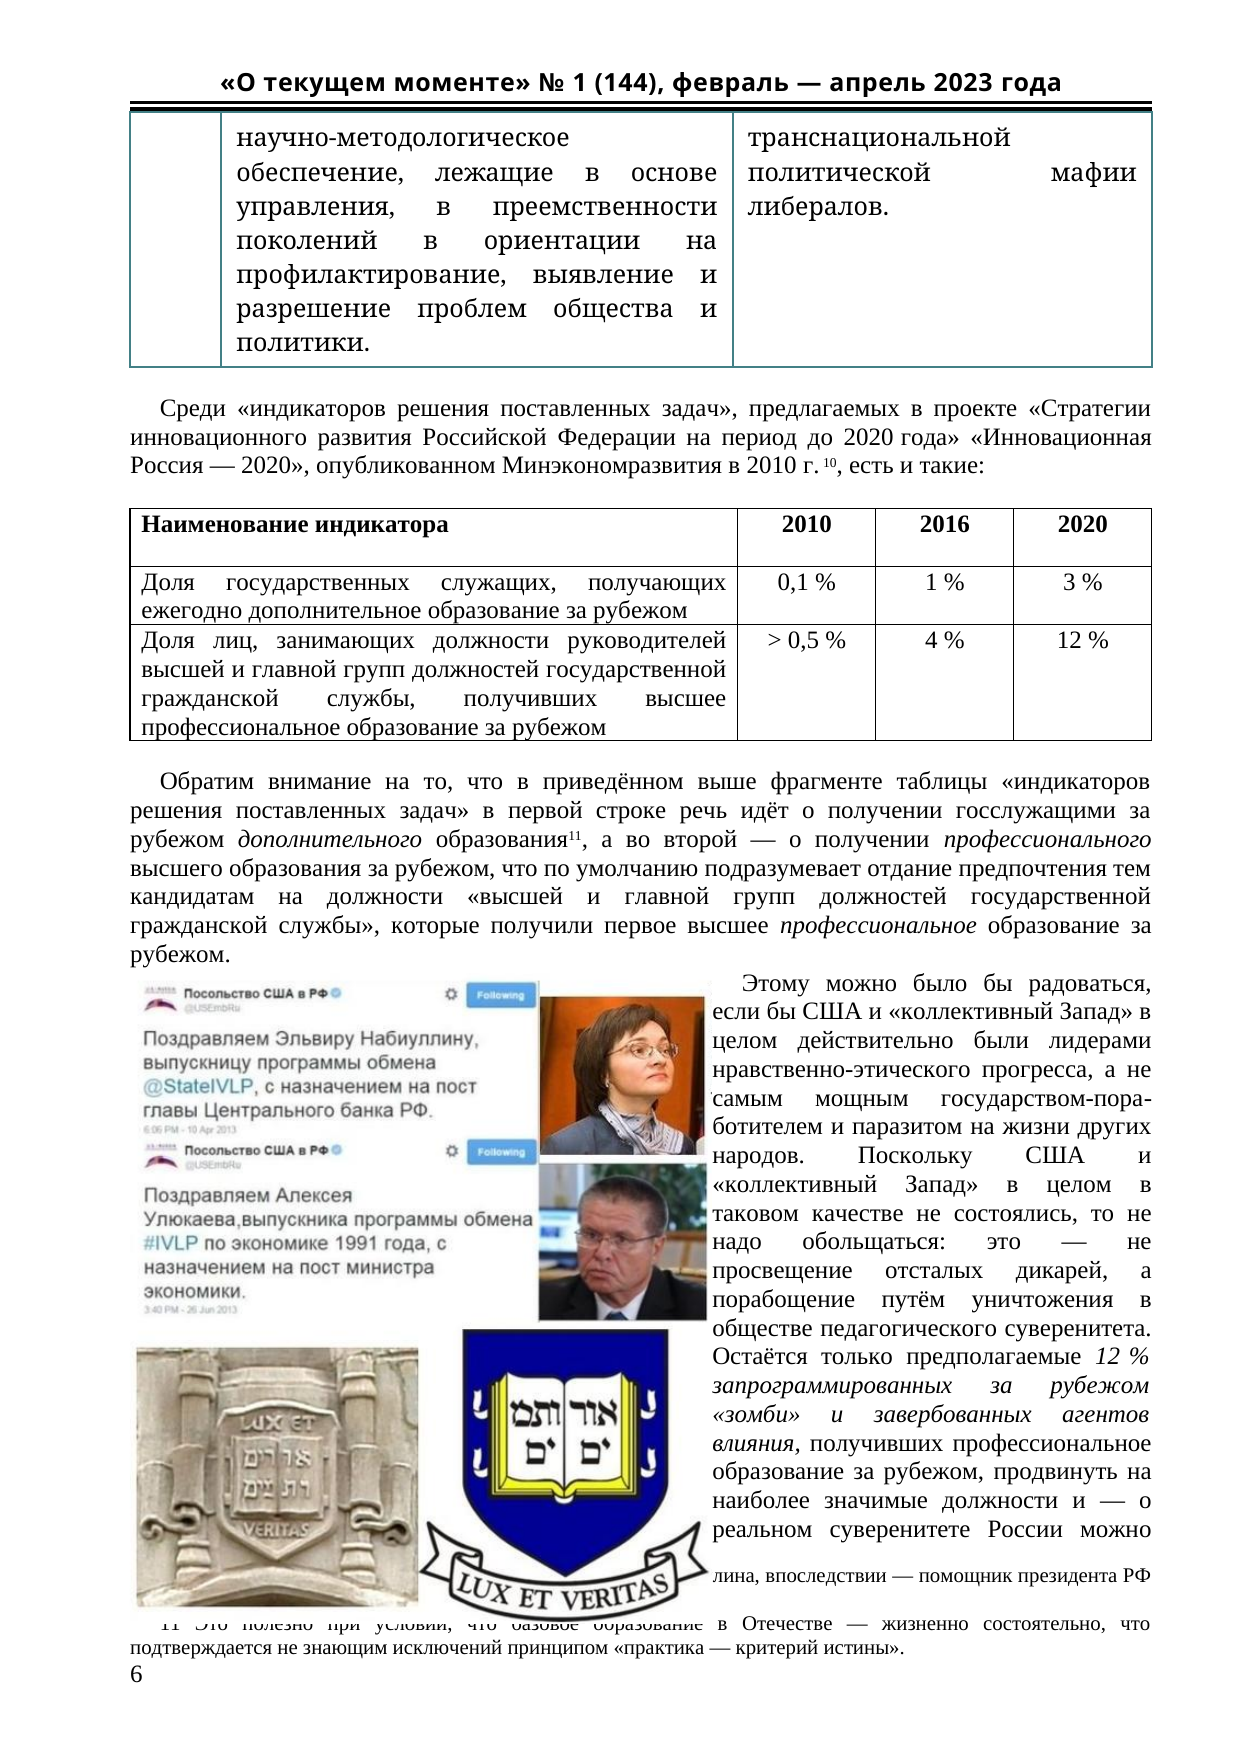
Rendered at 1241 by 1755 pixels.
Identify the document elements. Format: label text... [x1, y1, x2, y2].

text Среди «индикаторов решения поставленных задач», предлагаемых в проекте «Стратегии инновационного развития Российской Федерации на период до 2020 года» «Инновационная Россия — 2020», опубликованном Минэкономразвития в 2010 г. , есть и такие: [130, 393, 1152, 479]
table_cell > 0,5 % [738, 625, 875, 740]
table_header 2016 [876, 509, 1013, 566]
table_cell Доля лиц, занимающих должности руководителей высшей и главной групп должностей государственной гражданской службы, получивших высшее профессиональное образование за рубежом [131, 625, 737, 740]
text Это полезно при условии, что базовое образование в Отечестве — жизненно состоятельно, что подтверждается не знающим исключений принципом «практика — критерий истины». [130, 1611, 1152, 1659]
table_cell 4 % [876, 625, 1013, 740]
table_cell научно-методологическое обеспечение, лежащие в основе управления, в преемственности поколений в ориентации на профилактирование, выявление и разрешение проблем общества и политики. [222, 113, 732, 366]
table_cell Доля государственных служащих, получающих ежегодно дополнительное образование за рубежом [131, 567, 737, 624]
table_cell 3 % [1014, 567, 1151, 624]
table_header 2010 [738, 509, 875, 566]
table_cell 12 % [1014, 625, 1151, 740]
table_header 2020 [1014, 509, 1151, 566]
text Обратим внимание на то, что в приведённом выше фрагменте таблицы «индикаторов решения поставленных задач» в первой строке речь идёт о получении госслужащими за рубежом дополнительного образования, а во второй — о получении профессионального высшего образования за рубежом, что по умолчанию подразумевает отдание предпочтения тем кандидатам на должности «высшей и главной групп должностей государственной гражданской службы», которые получили первое высшее профессиональное образование за рубежом. [130, 766, 1152, 968]
table_cell транснациональной политической мафии либералов. [734, 113, 1151, 366]
table_cell [131, 113, 220, 366]
table_cell 1 % [876, 567, 1013, 624]
table_header Наименование индикатора [131, 509, 737, 566]
text Этому можно было бы радоваться, если бы США и «коллективный Запад» в целом действительно были лидерами нравственно-этического прогресса, а не самым мощным государством-пора­ботителем и паразитом на жизни других народов. Поскольку США и «коллективный Запад» в целом в таковом качестве не состоялись, то не надо обольщаться: это — не просвещение отсталых дикарей, а порабощение путём уничтожения в обществе педагогического суверенитета. Остаётся только предполагаемые 12 % запрограммированных за рубежом «зомби» и завербованных агентов влияния, получивших профессиональное образование за рубежом, продвинуть на наиболее значимые должности и — о реальном суверенитете России можно [130, 968, 1152, 1543]
table_cell 0,1 % [738, 567, 875, 624]
text В это время главой Минэкономразвития была Э.С. Набиуллина, впоследствии — помощник президента РФ и ныне глава центробанка РФ. [712, 1563, 1152, 1611]
